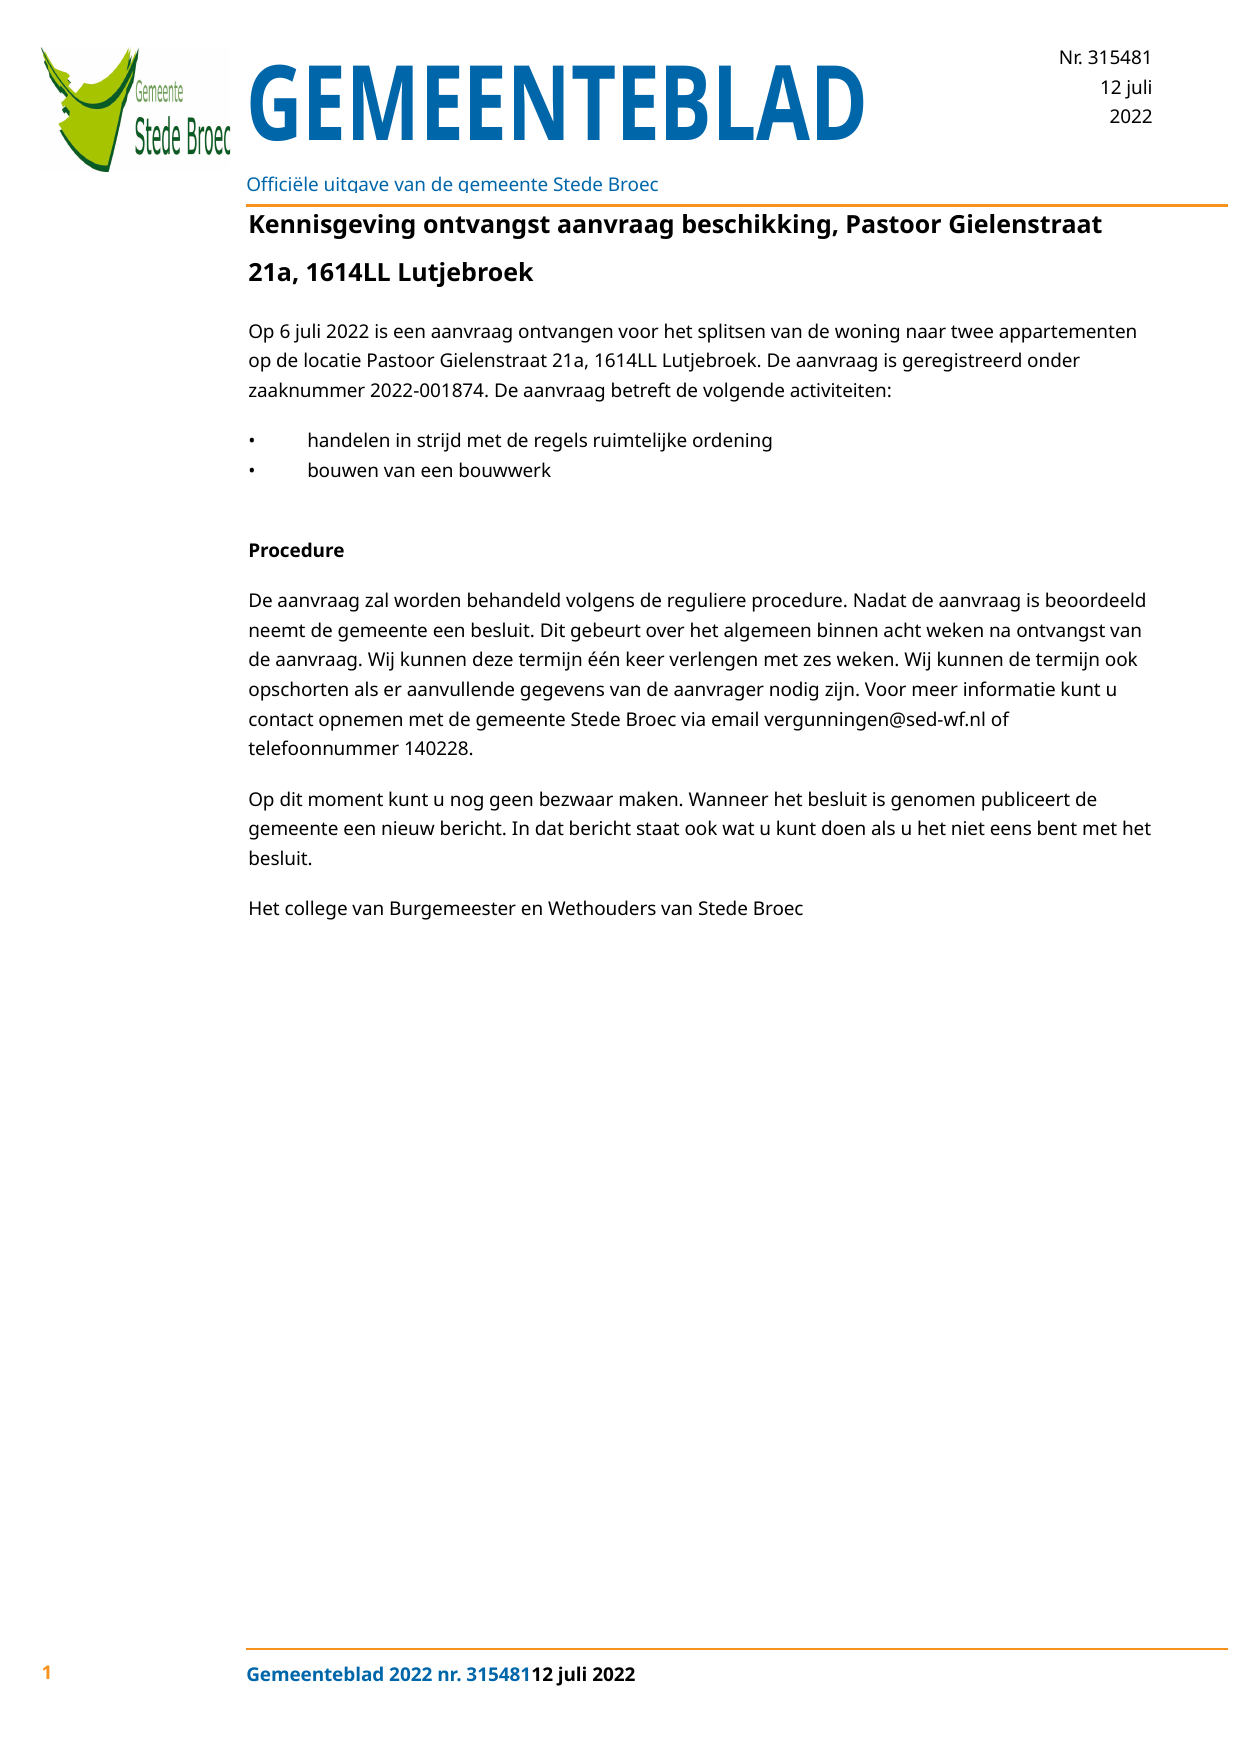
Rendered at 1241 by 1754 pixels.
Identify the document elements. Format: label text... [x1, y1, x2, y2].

text Het college van Burgemeester en Wethouders van Stede Broec [248, 895, 1152, 921]
list handelen in strijd met de regels ruimtelijke ordening [248, 427, 1152, 453]
list bouwen van een bouwwerk [248, 457, 1152, 483]
text Op dit moment kunt u nog geen bezwaar maken. Wanneer het besluit is genomen publiceert de gemeente een nieuw bericht. In dat bericht staat ook wat u kunt doen als u het niet eens bent met het besluit. [248, 786, 1152, 871]
text Op 6 juli 2022 is een aanvraag ontvangen voor het splitsen van de woning naar twee appartementen op de locatie Pastoor Gielenstraat 21a, 1614LL Lutjebroek. De aanvraag is geregistreerd onder zaaknummer 2022-001874. De aanvraag betreft de volgende activiteiten: [248, 318, 1152, 403]
picture [41, 47, 231, 172]
text De aanvraag zal worden behandeld volgens de reguliere procedure. Nadat de aanvraag is beoordeeld neemt de gemeente een besluit. Dit gebeurt over het algemeen binnen acht weken na ontvangst van de aanvraag. Wij kunnen deze termijn één keer verlengen met zes weken. Wij kunnen de termijn ook opschorten als er aanvullende gegevens van de aanvrager nodig zijn. Voor meer informatie kunt u contact opnemen met de gemeente Stede Broec via email vergunningen@sed-wf.nl of telefoonnummer 140228. [248, 587, 1152, 761]
text Kennisgeving ontvangst aanvraag beschikking, Pastoor Gielenstraat 21a, 1614LL Lutjebroek [248, 207, 1152, 288]
text Procedure [248, 537, 1152, 563]
